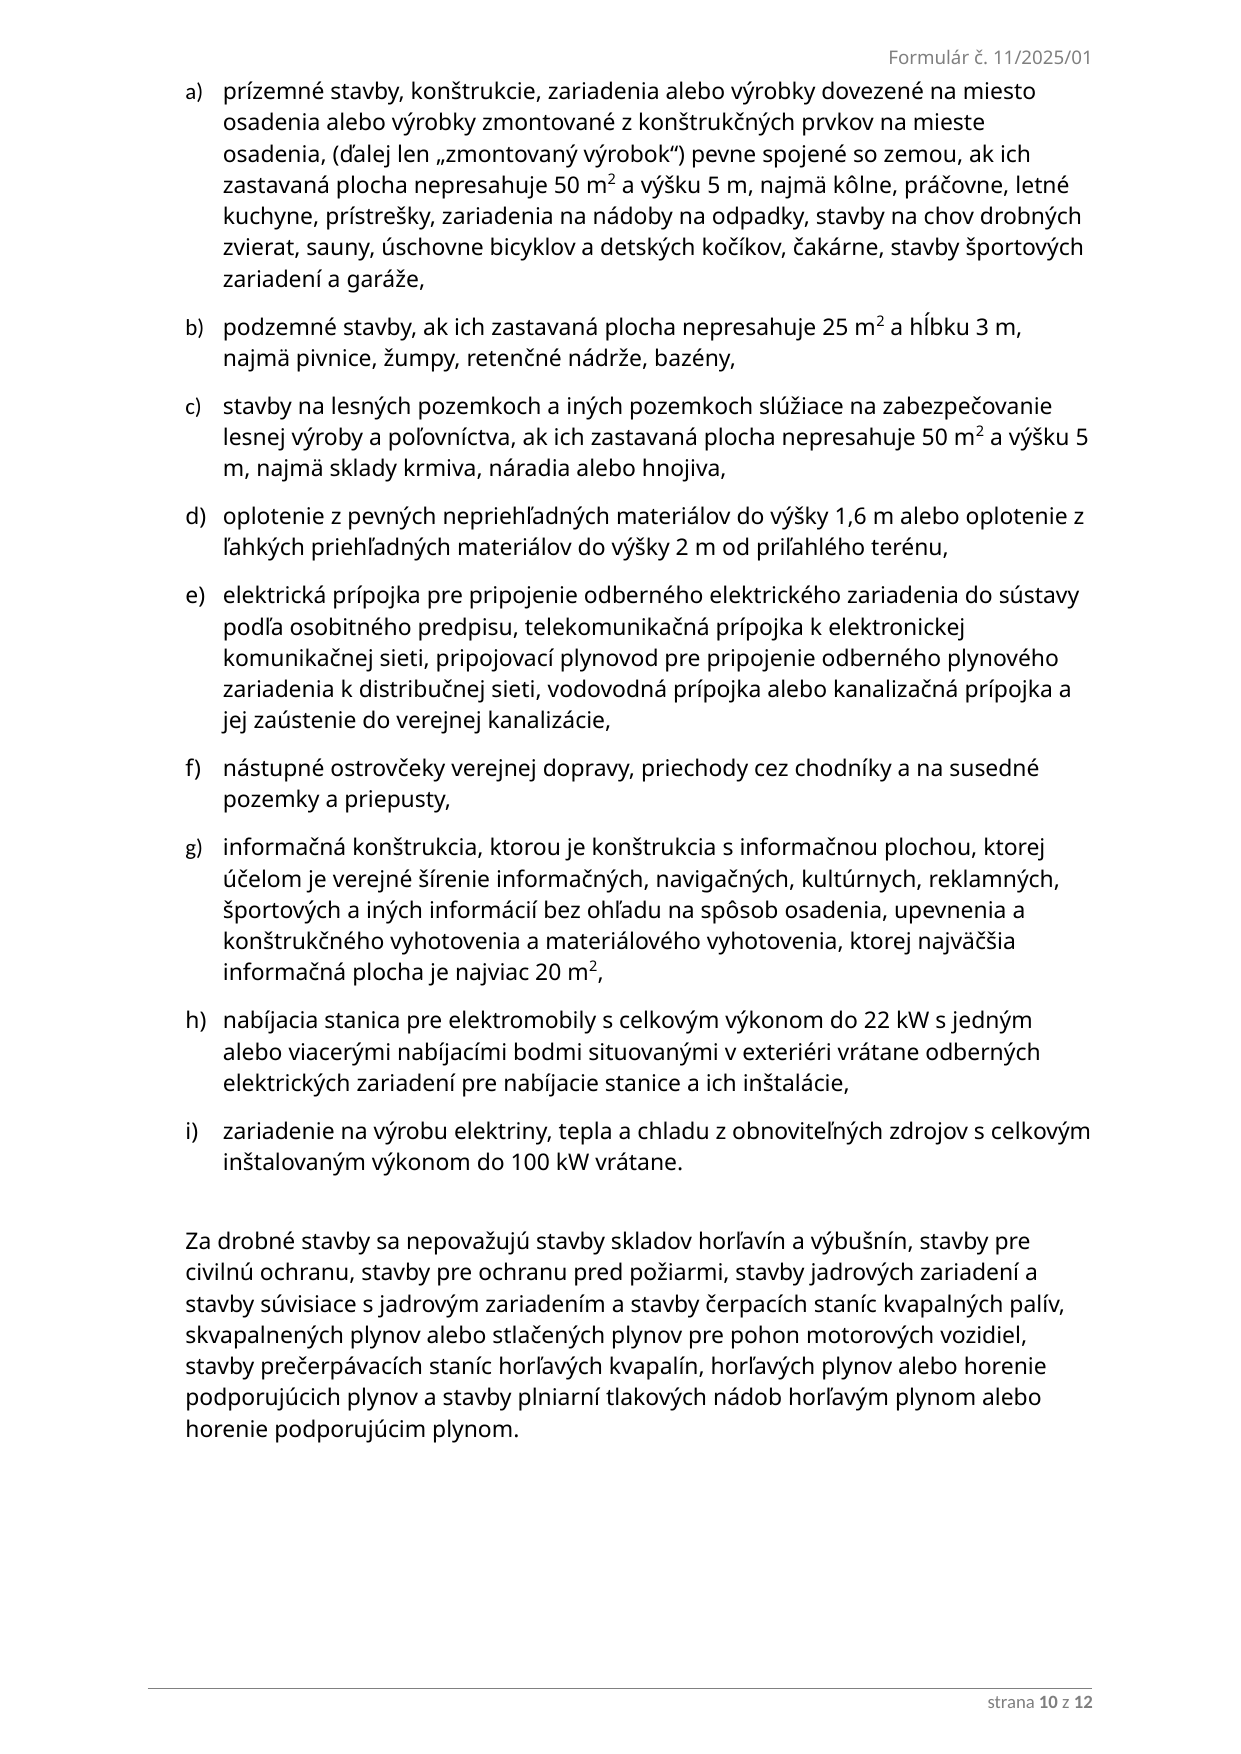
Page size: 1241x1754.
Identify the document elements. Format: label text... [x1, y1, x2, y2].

list zariadenie na výrobu elektriny, tepla a chladu z obnoviteľných zdrojov s celkovým inštalovaným výkonom do 100 kW vrátane. [185, 1114, 1092, 1177]
list elektrická prípojka pre pripojenie odberného elektrického zariadenia do sústavy podľa osobitného predpisu, telekomunikačná prípojka k elektronickej komunikačnej sieti, pripojovací plynovod pre pripojenie odberného plynového zariadenia k distribučnej sieti, vodovodná prípojka alebo kanalizačná prípojka a jej zaústenie do verejnej kanalizácie, [185, 579, 1092, 735]
list podzemné stavby, ak ich zastavaná plocha nepresahuje 25 m2 a hĺbku 3 m, najmä pivnice, žumpy, retenčné nádrže, bazény, [185, 310, 1092, 373]
list prízemné stavby, konštrukcie, zariadenia alebo výrobky dovezené na miesto osadenia alebo výrobky zmontované z konštrukčných prvkov na mieste osadenia, (ďalej len „zmontovaný výrobok“) pevne spojené so zemou, ak ich zastavaná plocha nepresahuje 50 m2 a výšku 5 m, najmä kôlne, práčovne, letné kuchyne, prístrešky, zariadenia na nádoby na odpadky, stavby na chov drobných zvierat, sauny, úschovne bicyklov a detských kočíkov, čakárne, stavby športových zariadení a garáže, [185, 75, 1092, 294]
text Za drobné stavby sa nepovažujú stavby skladov horľavín a výbušnín, stavby pre civilnú ochranu, stavby pre ochranu pred požiarmi, stavby jadrových zariadení a stavby súvisiace s jadrovým zariadením a stavby čerpacích staníc kvapalných palív, skvapalnených plynov alebo stlačených plynov pre pohon motorových vozidiel, stavby prečerpávacích staníc horľavých kvapalín, horľavých plynov alebo horenie podporujúcich plynov a stavby plniarní tlakových nádob horľavým plynom alebo horenie podporujúcim plynom. [185, 1194, 1092, 1444]
list nabíjacia stanica pre elektromobily s celkovým výkonom do 22 kW s jedným alebo viacerými nabíjacími bodmi situovanými v exteriéri vrátane odberných elektrických zariadení pre nabíjacie stanice a ich inštalácie, [185, 1004, 1092, 1098]
list nástupné ostrovčeky verejnej dopravy, priechody cez chodníky a na susedné pozemky a priepusty, [185, 752, 1092, 814]
list informačná konštrukcia, ktorou je konštrukcia s informačnou plochou, ktorej účelom je verejné šírenie informačných, navigačných, kultúrnych, reklamných, športových a iných informácií bez ohľadu na spôsob osadenia, upevnenia a konštrukčného vyhotovenia a materiálového vyhotovenia, ktorej najväčšia informačná plocha je najviac 20 m2, [185, 831, 1092, 987]
list oplotenie z pevných nepriehľadných materiálov do výšky 1,6 m alebo oplotenie z ľahkých priehľadných materiálov do výšky 2 m od priľahlého terénu, [185, 500, 1092, 562]
list stavby na lesných pozemkoch a iných pozemkoch slúžiace na zabezpečovanie lesnej výroby a poľovníctva, ak ich zastavaná plocha nepresahuje 50 m2 a výšku 5 m, najmä sklady krmiva, náradia alebo hnojiva, [185, 389, 1092, 483]
